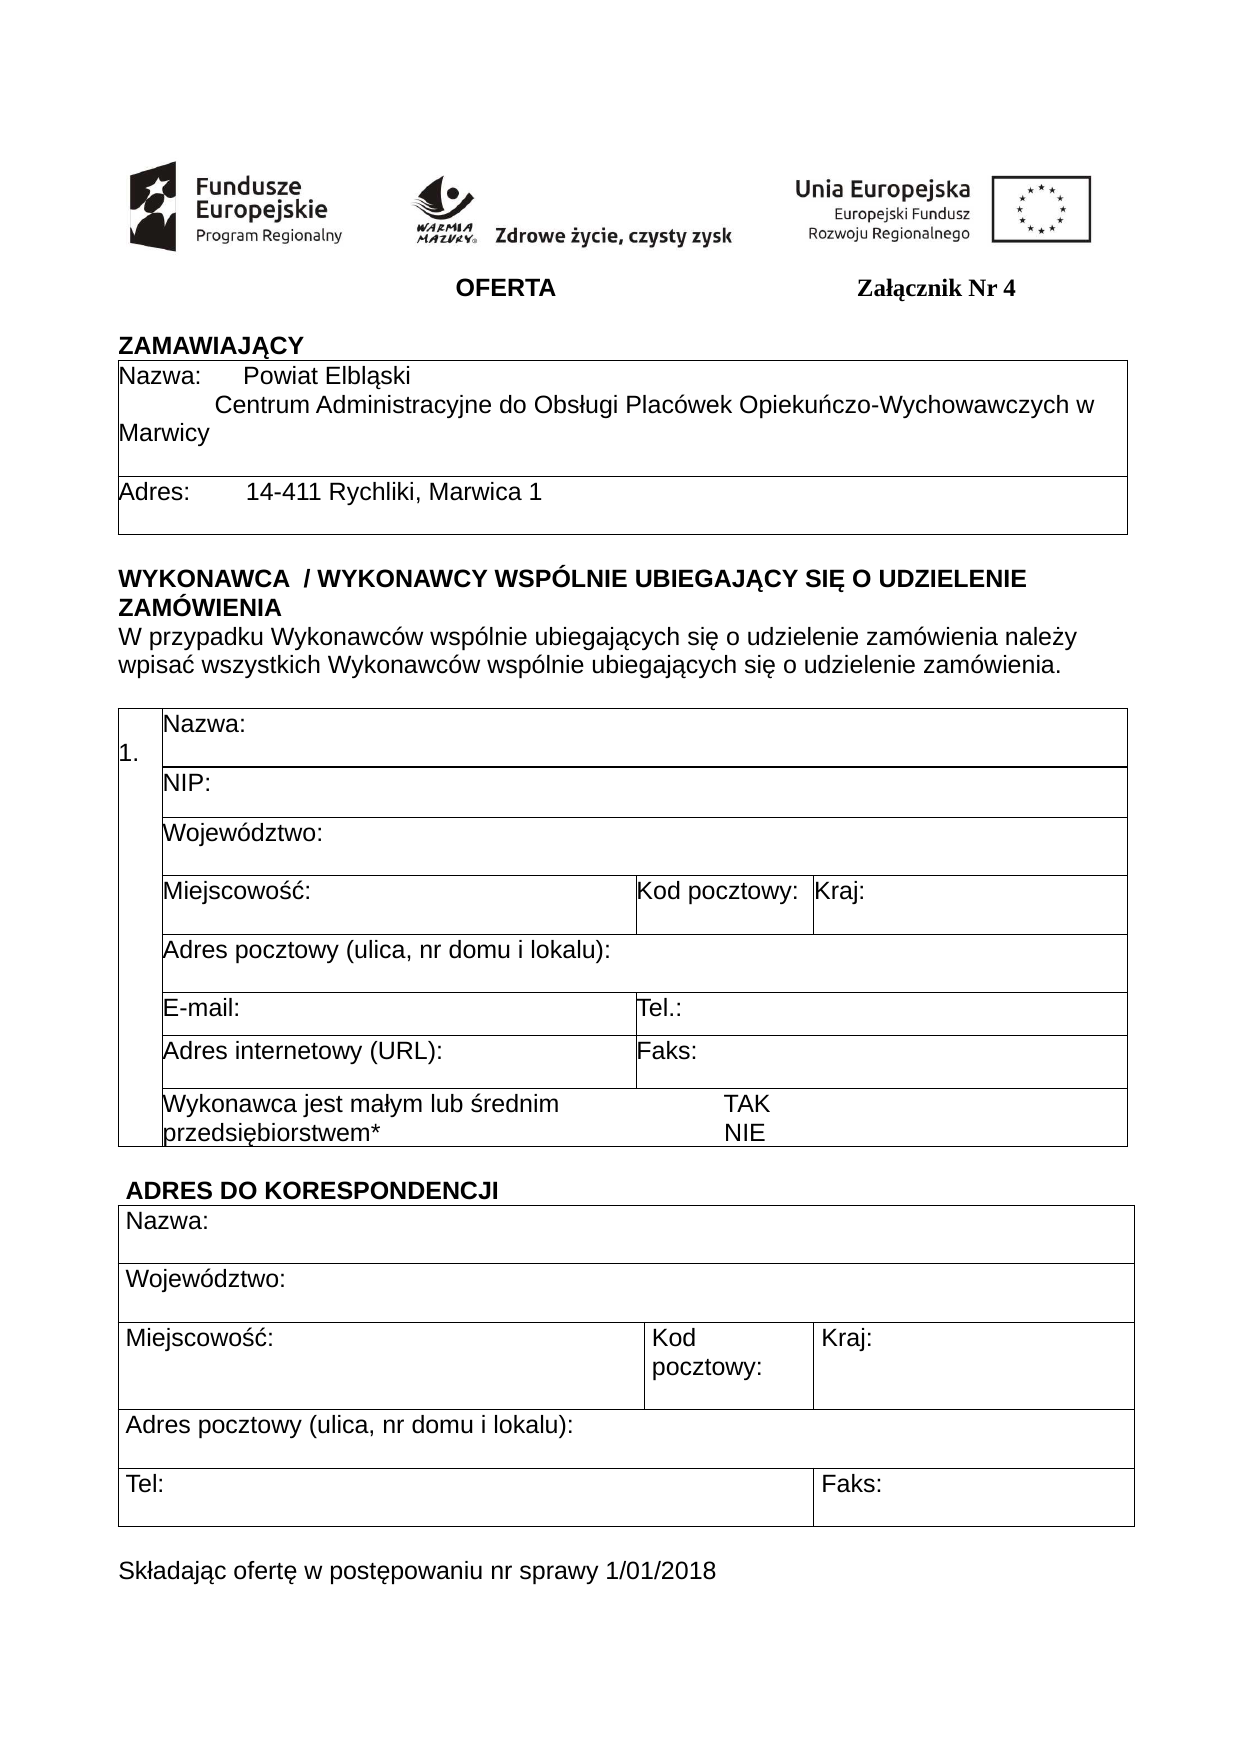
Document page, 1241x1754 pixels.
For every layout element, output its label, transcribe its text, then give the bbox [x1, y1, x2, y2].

table_cell Adres pocztowy (ulica, nr domu i lokalu): [163, 935, 1127, 992]
table_cell [1128, 534, 1135, 708]
table_cell Faks: [637, 1036, 1127, 1088]
table_cell 1. [119, 709, 162, 1146]
table_cell Tel: [119, 1469, 813, 1526]
table_cell Nazwa: [119, 1206, 1134, 1263]
table_cell Kraj: [814, 876, 1127, 934]
table_cell NIP: [163, 768, 1127, 817]
table_cell Adres pocztowy (ulica, nr domu i lokalu): [119, 1410, 1134, 1468]
text Składając ofertę w postępowaniu nr sprawy 1/01/2018 [118, 1556, 1122, 1585]
table_cell Miejscowość: [163, 876, 636, 934]
table_header [1128, 302, 1135, 360]
table_cell Nazwa: Powiat Elbląski Centrum Administracyjne do Obsługi Placówek Opiekuńczo-Wychowawczych w Marwicy [119, 361, 1127, 476]
table_cell [1128, 476, 1135, 534]
table_cell Kod pocztowy: [637, 876, 813, 934]
table_cell [1128, 360, 1135, 476]
table_cell WYKONAWCA / WYKONAWCY WSPÓLNIE UBIEGAJĄCY SIĘ O UDZIELENIE ZAMÓWIENIA W przypadku Wykonawców wspólnie ubiegających się o udzielenie zamówienia należy wpisać wszystkich Wykonawców wspólnie ubiegających się o udzielenie zamówienia. [118, 535, 1127, 708]
table_cell TAK NIE [710, 1089, 1127, 1146]
table_cell Nazwa: [163, 709, 1127, 766]
table_cell Adres internetowy (URL): [163, 1036, 636, 1088]
table_cell Województwo: [163, 818, 1127, 875]
table_cell Kraj: [814, 1323, 1134, 1409]
table_cell [1128, 1035, 1135, 1088]
table_cell Faks: [814, 1469, 1134, 1526]
table_cell Tel.: [637, 993, 1127, 1035]
table_cell [1128, 817, 1135, 875]
table_cell [1128, 766, 1135, 817]
table_cell E-mail: [163, 993, 636, 1035]
table_cell ADRES DO KORESPONDENCJI [118, 1146, 1135, 1205]
table_cell [1128, 934, 1135, 992]
table_cell Wykonawca jest małym lub średnim przedsiębiorstwem* [163, 1089, 710, 1146]
table_cell [1128, 708, 1135, 766]
table_cell [1128, 1088, 1135, 1146]
table_cell Adres: 14-411 Rychliki, Marwica 1 [119, 477, 1127, 534]
text OFERTA Załącznik Nr 4 [118, 118, 1122, 302]
table_cell Kod pocztowy: [645, 1323, 813, 1409]
table_cell [1128, 875, 1135, 934]
table_header ZAMAWIAJĄCY [118, 302, 1127, 360]
table_cell [1128, 992, 1135, 1035]
table_cell Województwo: [119, 1264, 1134, 1322]
table_cell Miejscowość: [119, 1323, 644, 1409]
